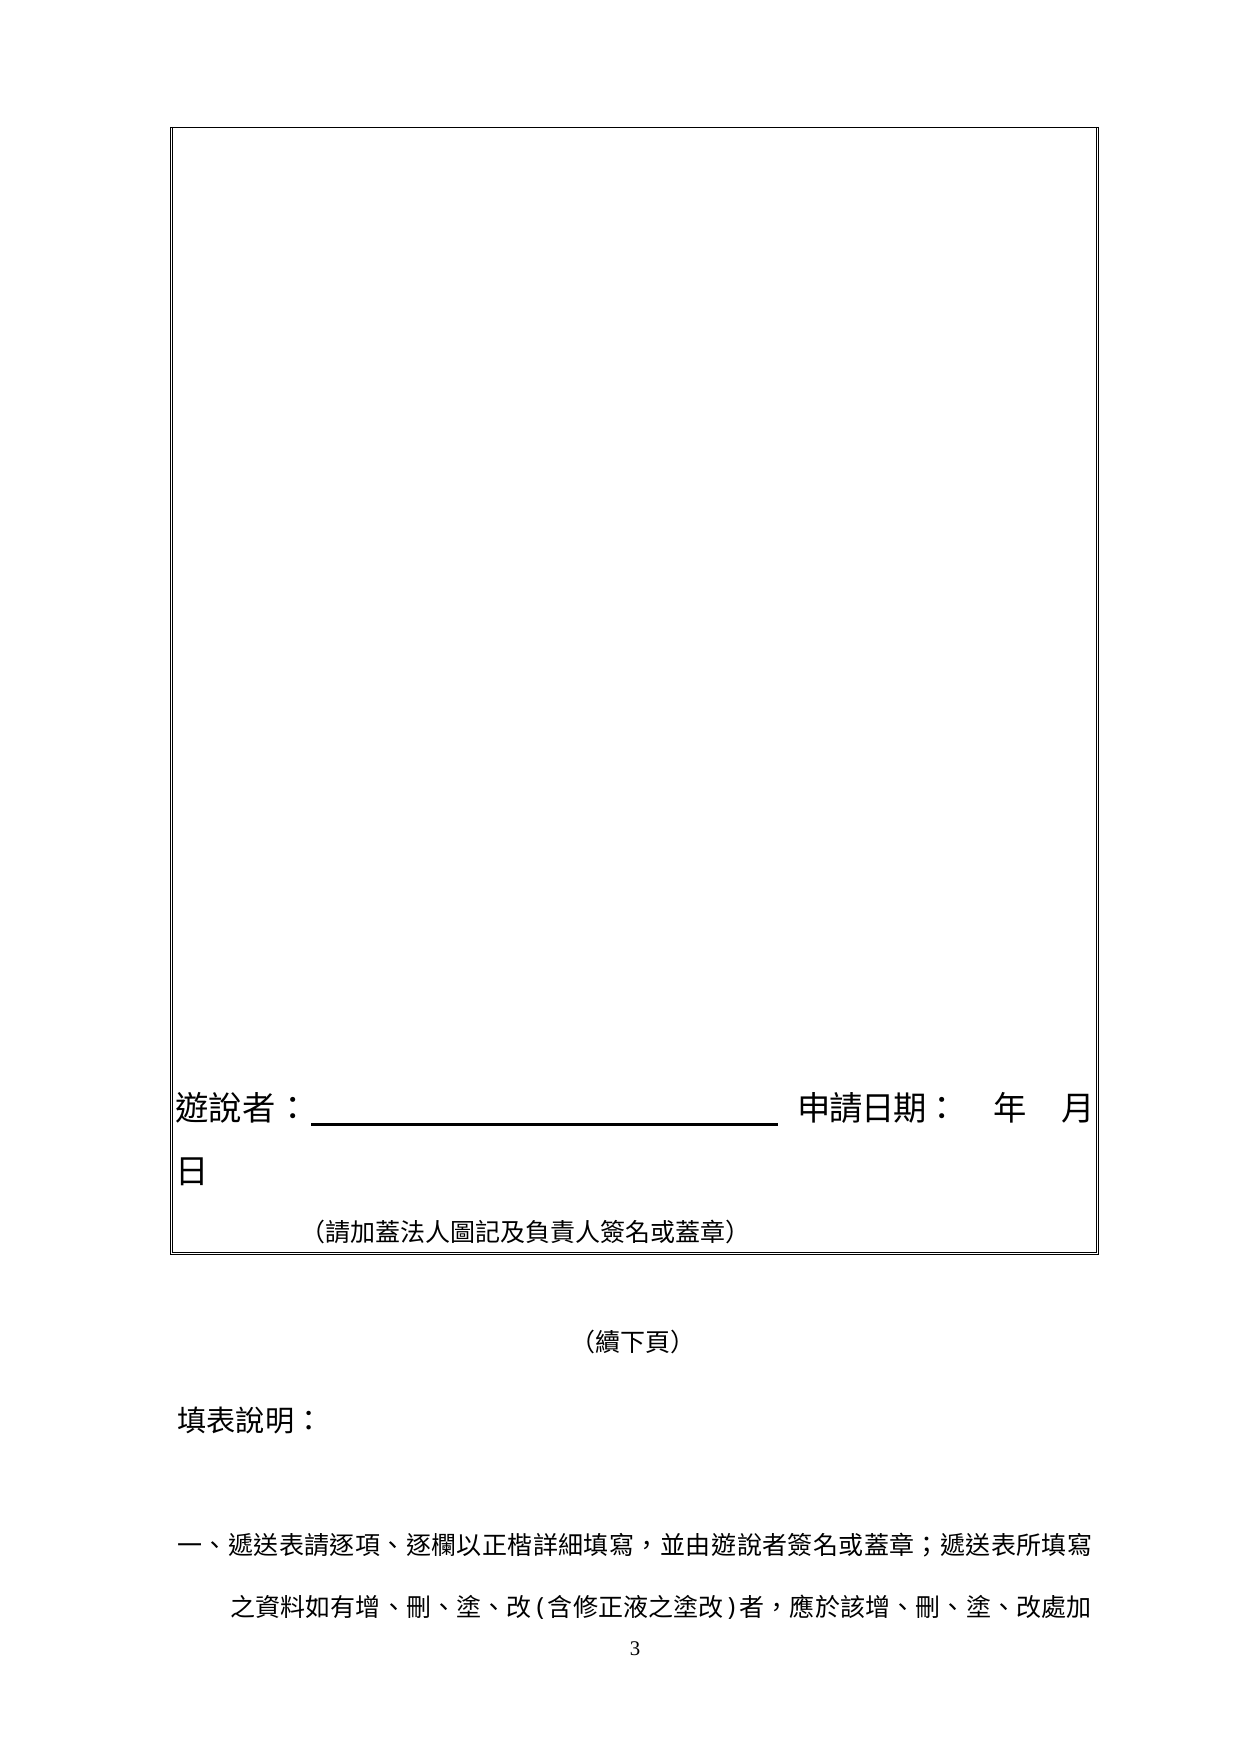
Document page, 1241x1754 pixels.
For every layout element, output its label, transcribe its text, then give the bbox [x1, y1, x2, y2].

text 一、遞送表請逐項、逐欄以正楷詳細填寫，並由遊說者簽名或蓋章；遞送表所填寫之資料如有增、刪、塗、改(含修正液之塗改)者，應於該增、刪、塗、改處加 [177, 1502, 1092, 1627]
text 填表說明： [177, 1377, 1092, 1439]
table_cell 遊說者： 申請日期： 年 月 日 （請加蓋法人圖記及負責人簽名或蓋章） [173, 128, 1096, 1252]
text （續下頁） [495, 1323, 755, 1359]
